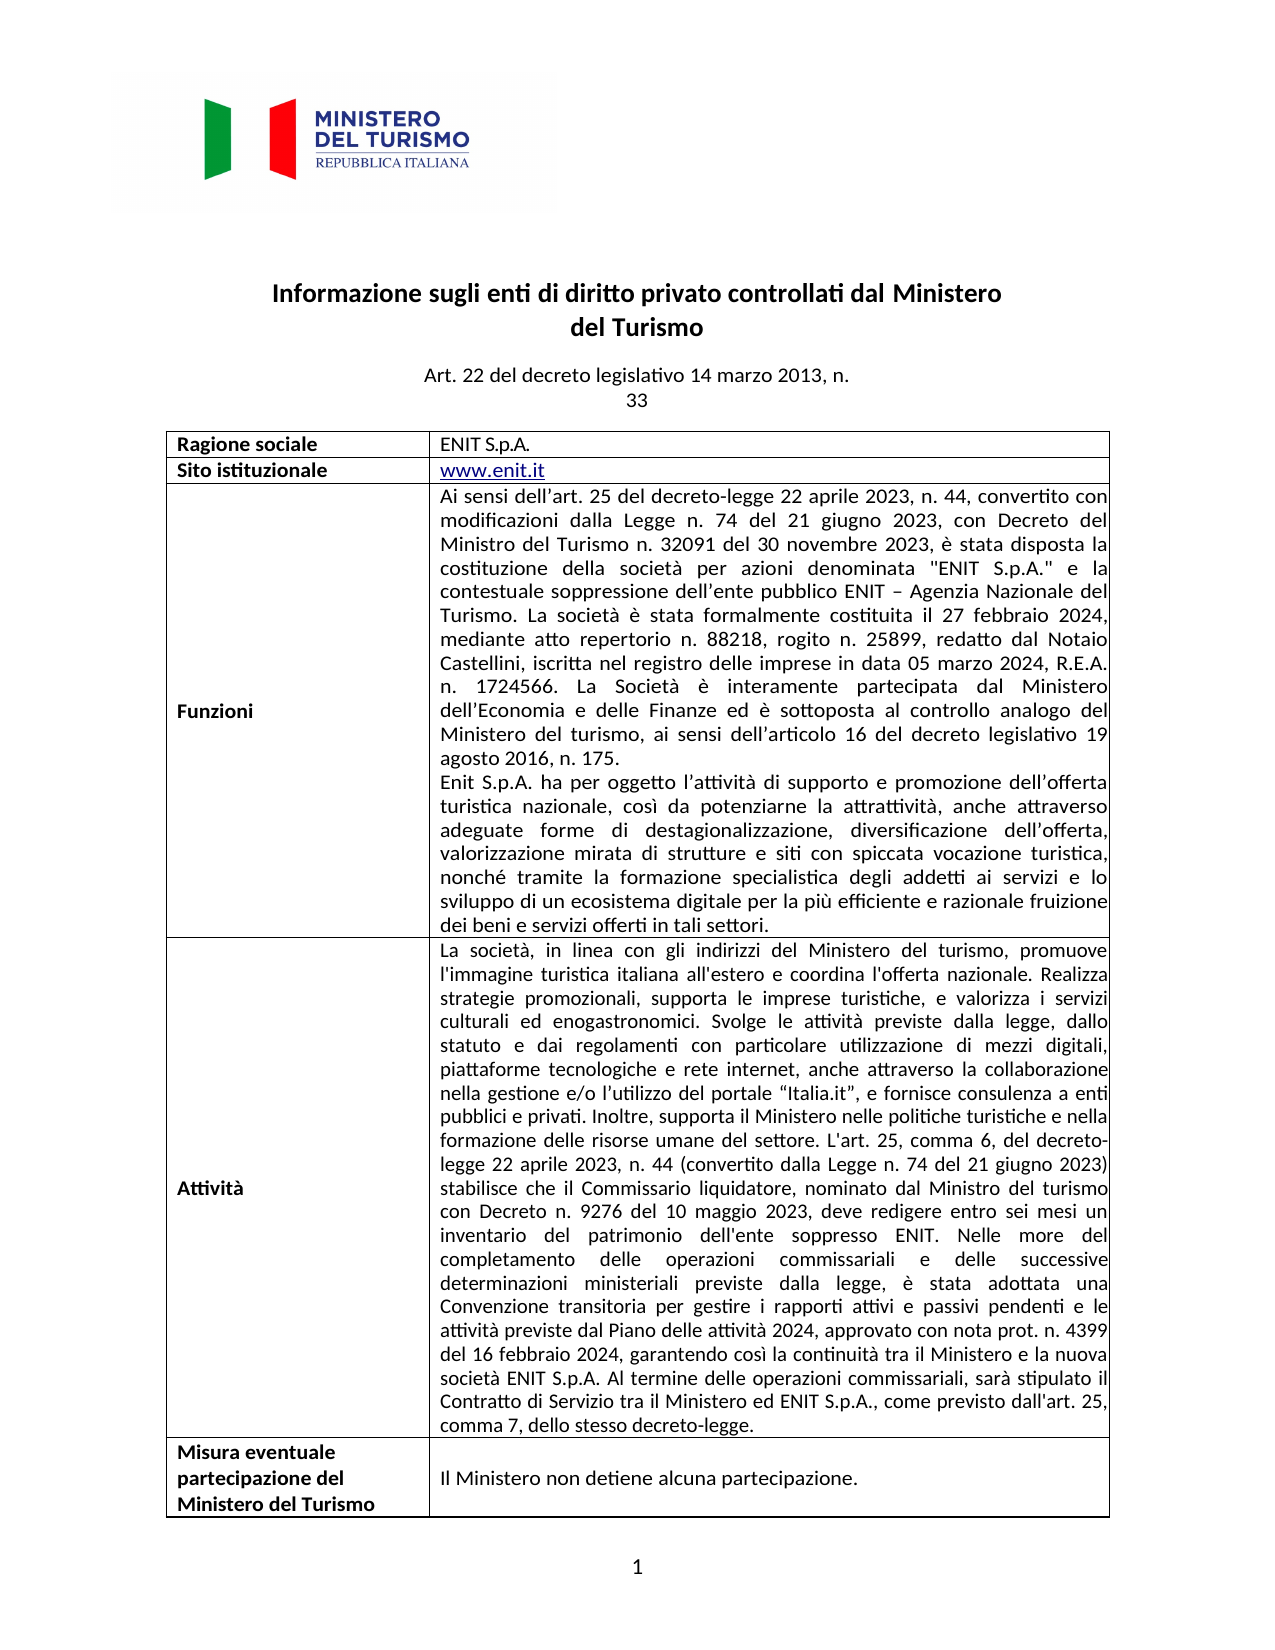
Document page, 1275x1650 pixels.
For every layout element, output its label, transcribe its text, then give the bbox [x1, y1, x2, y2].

table_cell Sito istituzionale [167, 458, 429, 483]
table_cell Misura eventuale partecipazione del Ministero del Turismo [167, 1438, 429, 1516]
text Art. 22 del decreto legislativo 14 marzo 2013, n. 33 [412, 362, 861, 413]
table_cell Ai sensi dell’art. 25 del decreto-legge 22 aprile 2023, n. 44, convertito con modificazioni dalla Legge n. 74 del 21 giugno 2023, con Decreto del Ministro del Turismo n. 32091 del 30 novembre 2023, è stata disposta la costituzione della società per azioni denominata "ENIT S.p.A." e la contestuale soppressione dell’ente pubblico ENIT – Agenzia Nazionale del Turismo. La società è stata formalmente costituita il 27 febbraio 2024, mediante atto repertorio n. 88218, rogito n. 25899, redatto dal Notaio Castellini, iscritta nel registro delle imprese in data 05 marzo 2024, R.E.A. n. 1724566. La Società è interamente partecipata dal Ministero dell’Economia e delle Finanze ed è sottoposta al controllo analogo del Ministero del turismo, ai sensi dell’articolo 16 del decreto legislativo 19 agosto 2016, n. 175. Enit S.p.A. ha per oggetto l’attività di supporto e promozione dell’offerta turistica nazionale, così da potenziarne la attrattività, anche attraverso adeguate forme di destagionalizzazione, diversificazione dell’offerta, valorizzazione mirata di strutture e siti con spiccata vocazione turistica, nonché tramite la formazione specialistica degli addetti ai servizi e lo sviluppo di un ecosistema digitale per la più efficiente e razionale fruizione dei beni e servizi offerti in tali settori. [430, 484, 1109, 937]
table_cell Attività [167, 938, 429, 1437]
text Informazione sugli enti di diritto privato controllati dal Ministero del Turismo [267, 277, 1006, 343]
table_header Ragione sociale [167, 432, 429, 457]
table_cell Il Ministero non detiene alcuna partecipazione. [430, 1438, 1109, 1516]
table_header ENIT S.p.A. [430, 432, 1109, 457]
table_cell Funzioni [167, 484, 429, 937]
table_cell La società, in linea con gli indirizzi del Ministero del turismo, promuove l'immagine turistica italiana all'estero e coordina l'offerta nazionale. Realizza strategie promozionali, supporta le imprese turistiche, e valorizza i servizi culturali ed enogastronomici. Svolge le attività previste dalla legge, dallo statuto e dai regolamenti con particolare utilizzazione di mezzi digitali, piattaforme tecnologiche e rete internet, anche attraverso la collaborazione nella gestione e/o l’utilizzo del portale “Italia.it”, e fornisce consulenza a enti pubblici e privati. Inoltre, supporta il Ministero nelle politiche turistiche e nella formazione delle risorse umane del settore. L'art. 25, comma 6, del decreto-legge 22 aprile 2023, n. 44 (convertito dalla Legge n. 74 del 21 giugno 2023) stabilisce che il Commissario liquidatore, nominato dal Ministro del turismo con Decreto n. 9276 del 10 maggio 2023, deve redigere entro sei mesi un inventario del patrimonio dell'ente soppresso ENIT. Nelle more del completamento delle operazioni commissariali e delle successive determinazioni ministeriali previste dalla legge, è stata adottata una Convenzione transitoria per gestire i rapporti attivi e passivi pendenti e le attività previste dal Piano delle attività 2024, approvato con nota prot. n. 4399 del 16 febbraio 2024, garantendo così la continuità tra il Ministero e la nuova società ENIT S.p.A. Al termine delle operazioni commissariali, sarà stipulato il Contratto di Servizio tra il Ministero ed ENIT S.p.A., come previsto dall'art. 25, comma 7, dello stesso decreto-legge. [430, 938, 1109, 1437]
table_cell www.enit.it [430, 458, 1109, 483]
